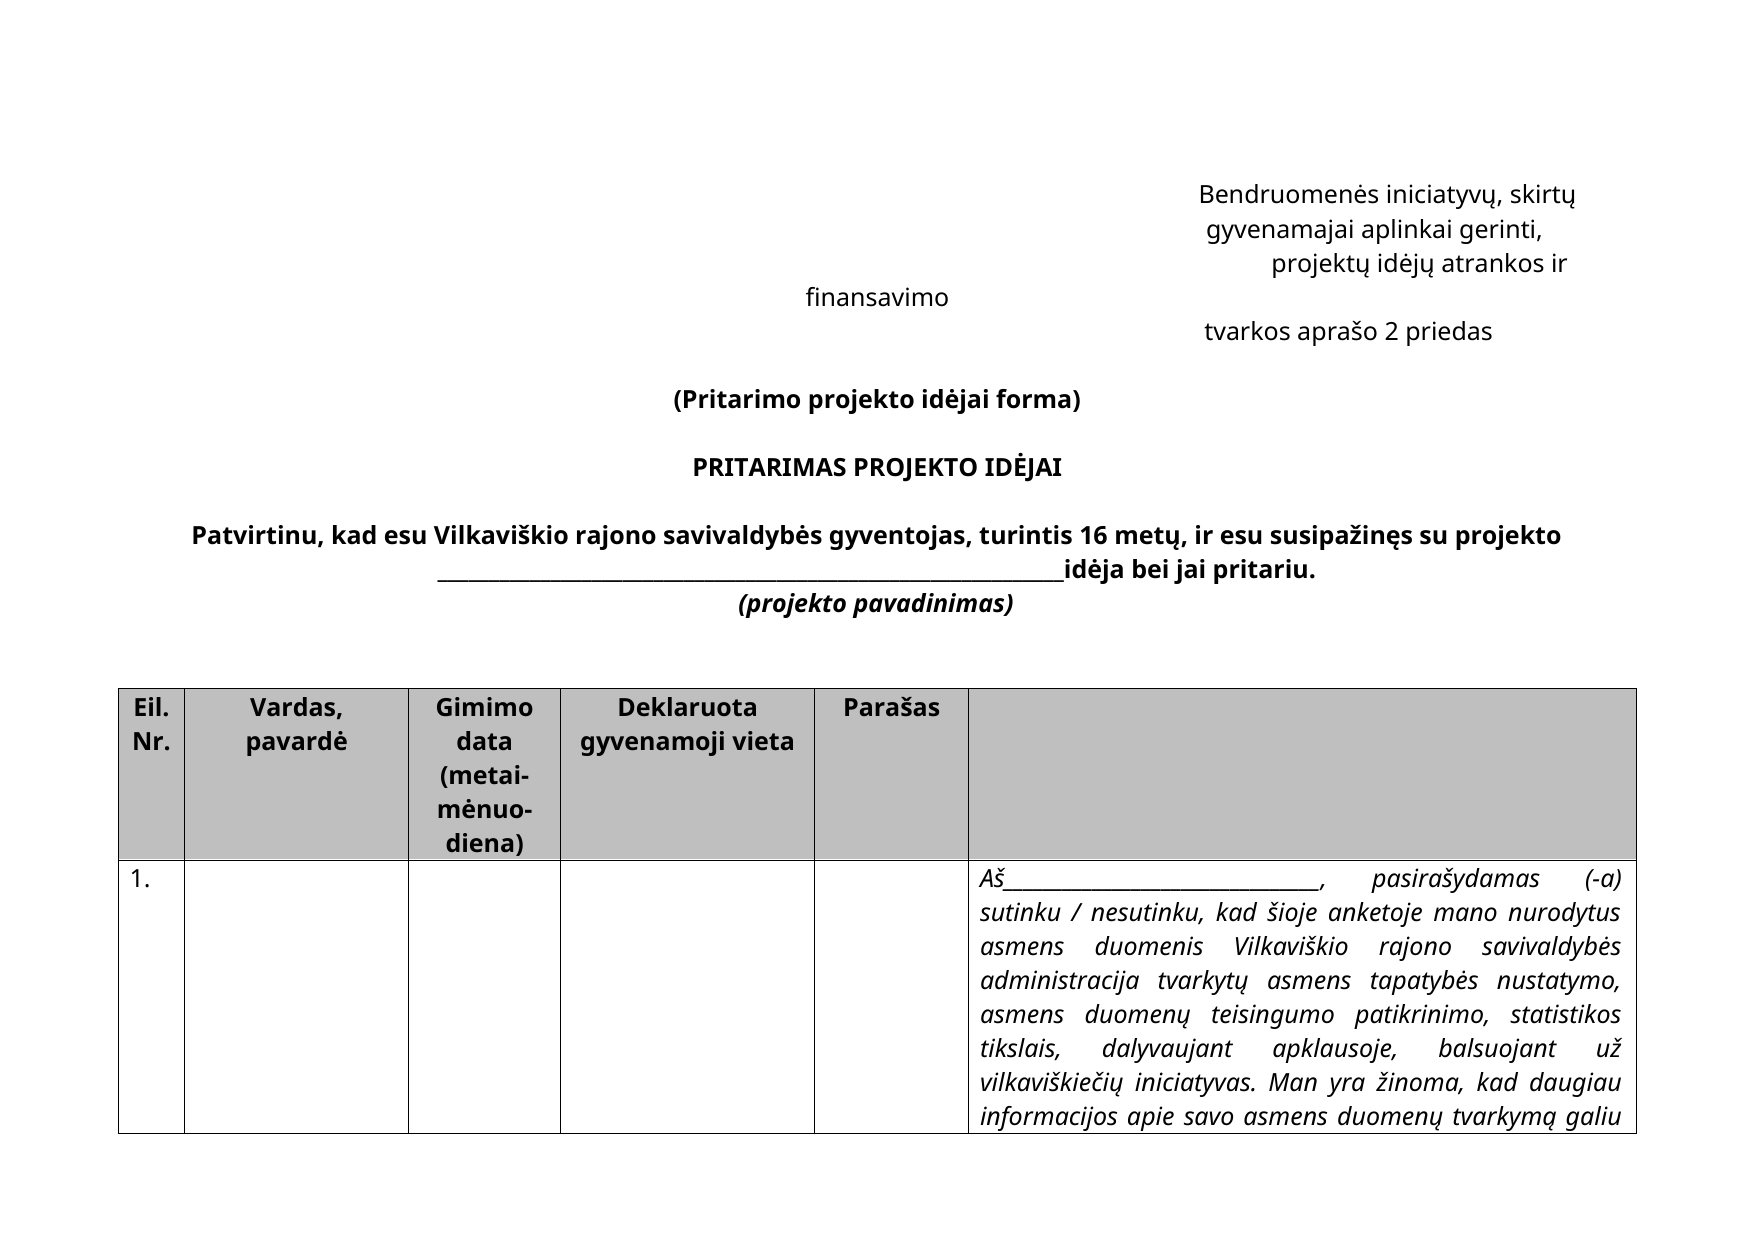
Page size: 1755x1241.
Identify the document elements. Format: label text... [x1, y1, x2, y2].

table_header Deklaruota gyvenamoji vieta [561, 689, 814, 859]
text Patvirtinu, kad esu Vilkaviškio rajono savivaldybės gyventojas, turintis 16 metų, ir esu susipažinęs su projekto _____________________________________________________________idėja bei jai pritariu. [118, 518, 1636, 586]
text gyvenamajai aplinkai gerinti, [118, 211, 1636, 245]
table_cell [185, 861, 408, 1133]
table_header Gimimo data (metai-mėnuo-diena) [409, 689, 560, 859]
text tvarkos aprašo 2 priedas [118, 313, 1636, 347]
table_cell [409, 861, 560, 1133]
text projektų idėjų atrankos ir finansavimo [118, 245, 1636, 313]
table_cell [815, 861, 968, 1133]
table_header Parašas [815, 689, 968, 859]
text Bendruomenės iniciatyvų, skirtų [118, 177, 1636, 211]
text PRITARIMAS PROJEKTO IDĖJAI [118, 450, 1636, 484]
table_cell [561, 861, 814, 1133]
text (Pritarimo projekto idėjai forma) [118, 382, 1636, 416]
table_header [969, 689, 1636, 859]
table_header Eil. Nr. [119, 689, 184, 859]
table_header Vardas, pavardė [185, 689, 408, 859]
text (projekto pavadinimas) [118, 586, 1636, 620]
table_cell 1. [119, 861, 184, 1133]
table_cell Aš________________________________, pasirašydamas (-a) sutinku / nesutinku, kad šioje anketoje mano nurodytus asmens duomenis Vilkaviškio rajono savivaldybės administracija tvarkytų asmens tapatybės nustatymo, asmens duomenų teisingumo patikrinimo, statistikos tikslais, dalyvaujant apklausoje, balsuojant už vilkaviškiečių iniciatyvas. Man yra žinoma, kad daugiau informacijos apie savo asmens duomenų tvarkymą galiu [969, 861, 1636, 1133]
